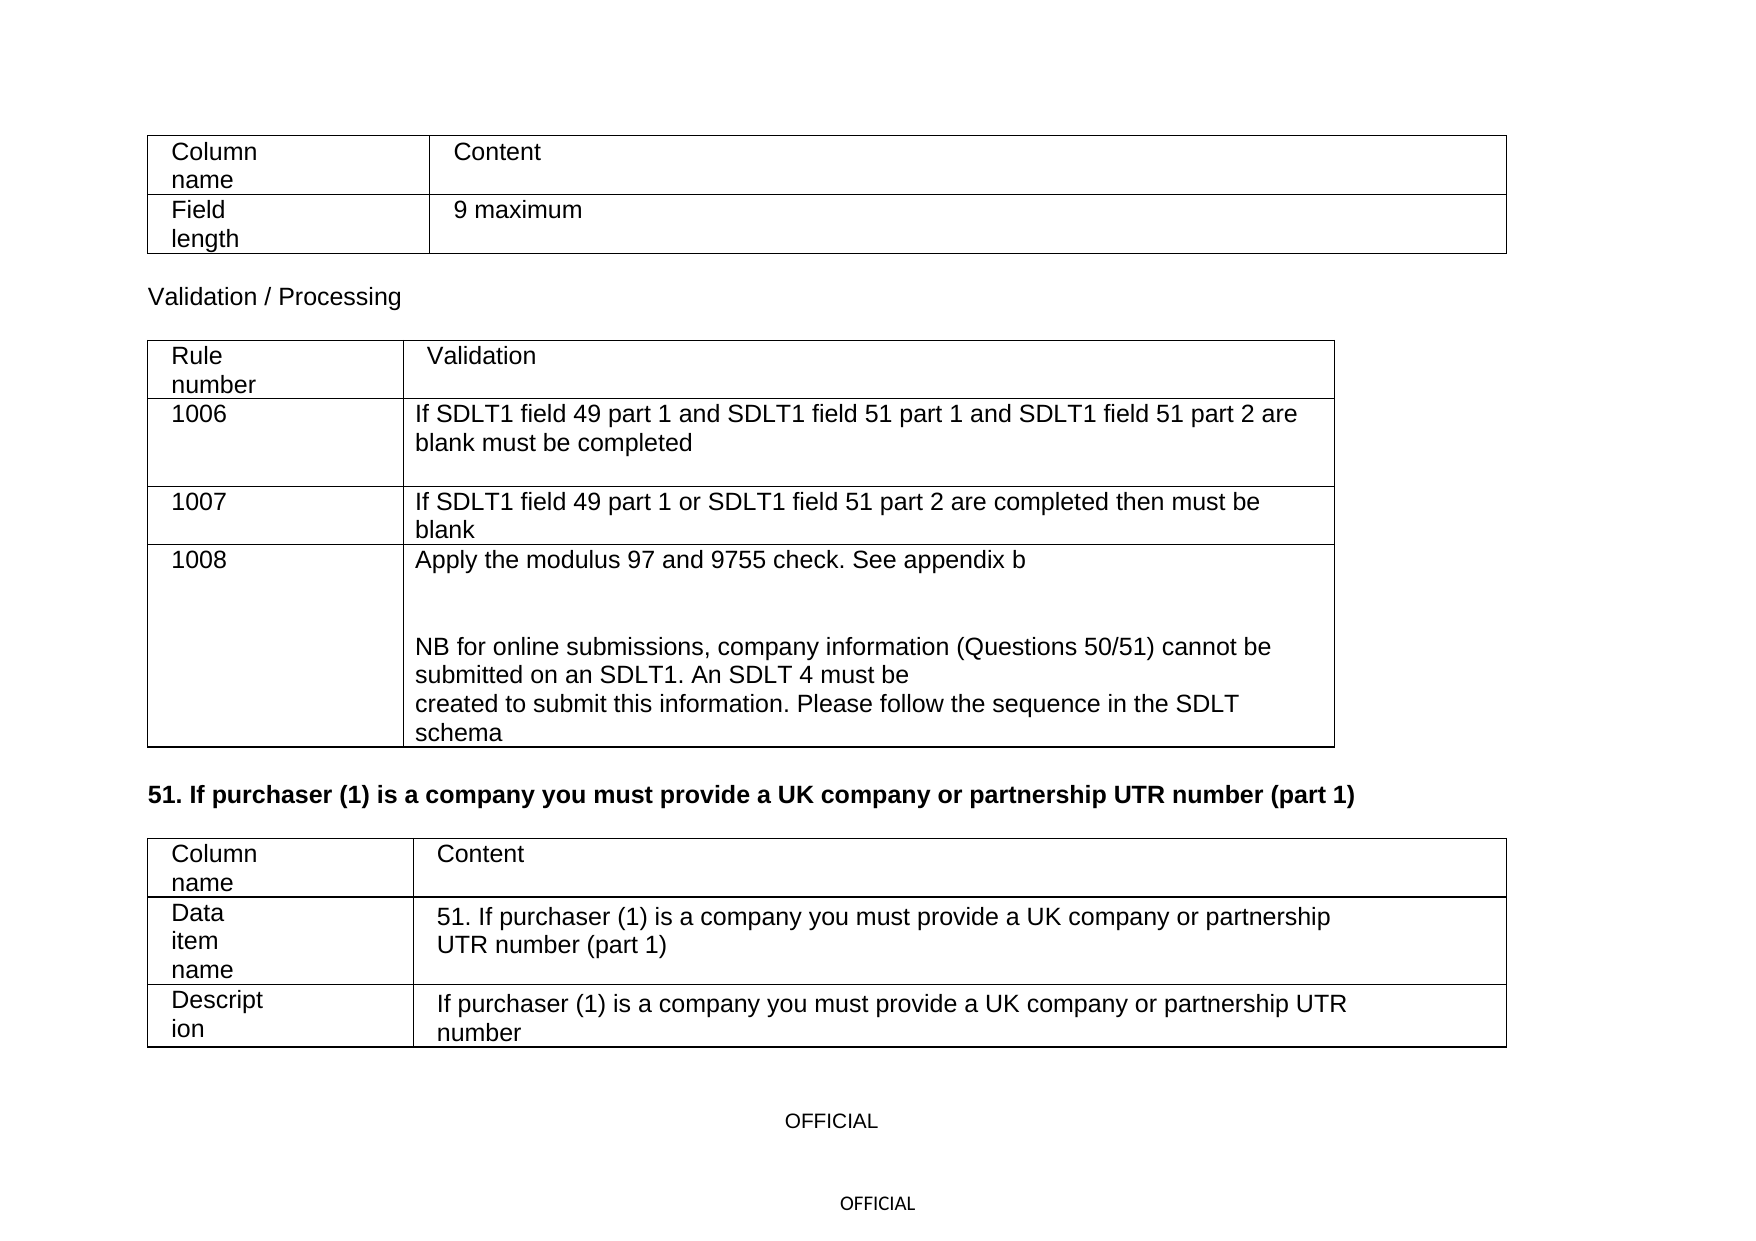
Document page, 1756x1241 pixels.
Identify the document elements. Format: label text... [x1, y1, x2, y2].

table_header Validation [404, 341, 1334, 398]
table_cell Apply the modulus 97 and 9755 check. See appendix b NB for online submissions, company information (Questions 50/51) cannot be submitted on an SDLT1. An SDLT 4 must be created to submit this information. Please follow the sequence in the SDLT schema [404, 545, 1334, 746]
text Validation / Processing [148, 282, 1515, 311]
table_header Column name [148, 136, 429, 194]
table_header Column name [148, 839, 413, 896]
table_cell If SDLT1 field 49 part 1 or SDLT1 field 51 part 2 are completed then must be blank [404, 487, 1334, 544]
subtitle 51. If purchaser (1) is a company you must provide a UK company or partnership UTR number (part 1) [148, 780, 1515, 809]
table_cell If SDLT1 field 49 part 1 and SDLT1 field 51 part 1 and SDLT1 field 51 part 2 are blank must be completed [404, 399, 1334, 486]
table_header Content [430, 136, 1506, 194]
table_header Content [414, 839, 1506, 896]
table_cell 9 maximum [430, 195, 1506, 252]
table_cell 1007 [148, 487, 403, 544]
table_cell 1006 [148, 399, 403, 486]
table_cell If purchaser (1) is a company you must provide a UK company or partnership UTR number [414, 985, 1506, 1046]
table_header Rule number [148, 341, 403, 398]
table_cell Data item name [148, 898, 413, 984]
table_cell 51. If purchaser (1) is a company you must provide a UK company or partnership UTR number (part 1) [414, 898, 1506, 984]
table_cell Description [148, 985, 413, 1046]
table_cell Field length [148, 195, 429, 252]
table_cell 1008 [148, 545, 403, 746]
